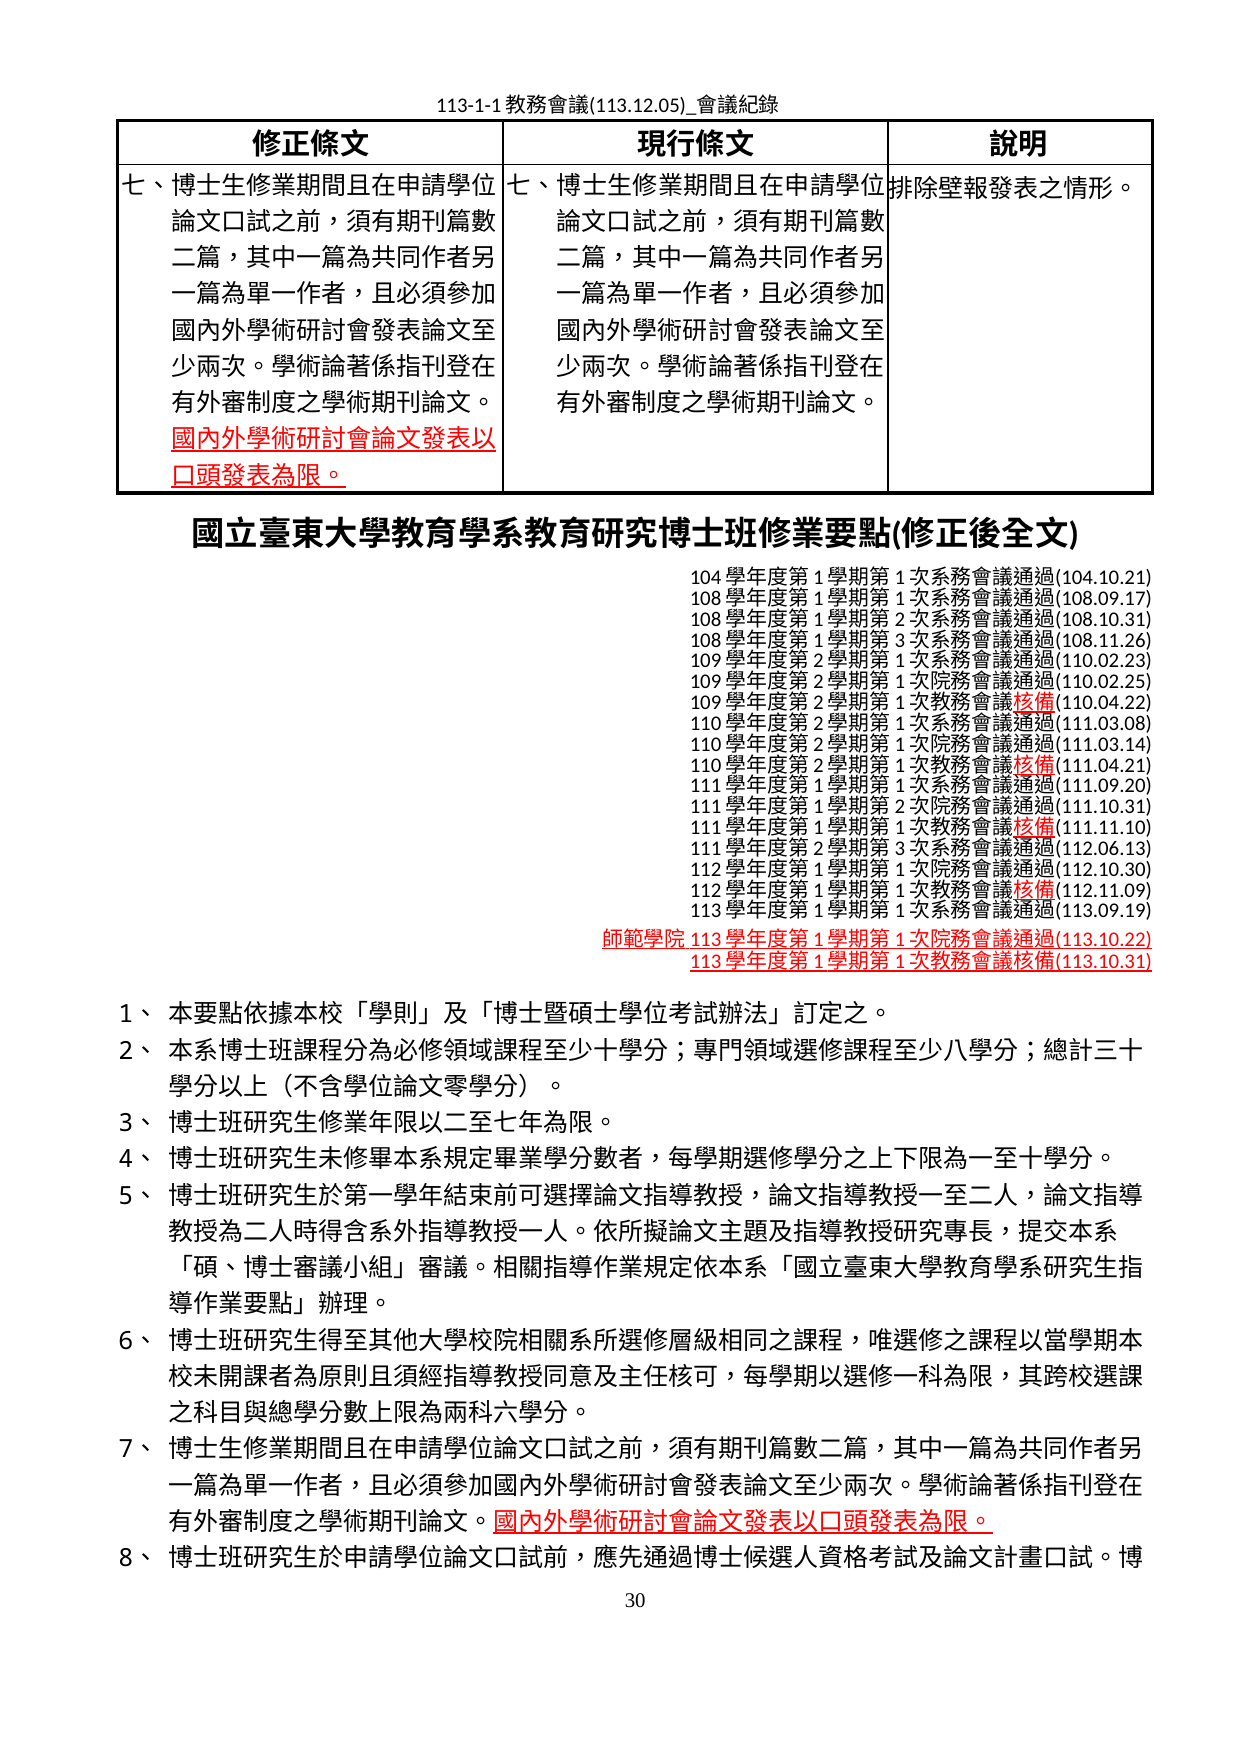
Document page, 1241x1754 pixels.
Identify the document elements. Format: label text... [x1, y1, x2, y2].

text 111學年度第2學期第3次系務會議通過(112.06.13) [118, 839, 1152, 859]
text 112學年度第1學期第1次教務會議核備(112.11.09) [118, 880, 1017, 901]
list 博士班研究生修業年限以二至七年為限。 [118, 1103, 1152, 1139]
table_header 說明 [889, 122, 1151, 164]
table_cell 七、博士生修業期間且在申請學位論文口試之前，須有期刊篇數二篇，其中一篇為共同作者另一篇為單一作者，且必須參加國內外學術研討會發表論文至少兩次。學術論著係指刊登在有外審制度之學術期刊論文。國內外學術研討會論文發表以口頭發表為限。 [119, 165, 502, 491]
list 博士班研究生得至其他大學校院相關系所選修層級相同之課程，唯選修之課程以當學期本校未開課者為原則且須經指導教授同意及主任核可，每學期以選修一科為限，其跨校選課之科目與總學分數上限為兩科六學分。 [118, 1320, 1152, 1429]
list 博士生修業期間且在申請學位論文口試之前，須有期刊篇數二篇，其中一篇為共同作者另一篇為單一作者，且必須參加國內外學術研討會發表論文至少兩次。學術論著係指刊登在有外審制度之學術期刊論文。國內外學術研討會論文發表以口頭發表為限。 [118, 1429, 1152, 1538]
text 110學年度第2學期第1次院務會議通過(111.03.14) [118, 734, 1152, 755]
text 111學年度第1學期第1次教務會議核備(111.11.10) [1044, 818, 1152, 839]
text 108學年度第1學期第1次系務會議通過(108.09.17) [118, 589, 1152, 609]
list 博士班研究生於第一學年結束前可選擇論文指導教授，論文指導教授一至二人，論文指導教授為二人時得含系外指導教授一人。依所擬論文主題及指導教授研究專長，提交本系「碩、博士審議小組」審議。相關指導作業規定依本系「國立臺東大學教育學系研究生指導作業要點」辦理。 [118, 1175, 1152, 1320]
text 111學年度第1學期第2次院務會議通過(111.10.31) [118, 797, 1152, 818]
text 112學年度第1學期第1次教務會議核備(112.11.09) [1044, 880, 1152, 901]
text 111學年度第1學期第1次教務會議核備(111.11.10) [118, 818, 1017, 839]
text 113學年度第1學期第1次教務會議核備(113.10.31) [118, 952, 1152, 973]
text 師範學院113學年度第1學期第1次院務會議通過(113.10.22) [118, 922, 1152, 952]
text 111學年度第1學期第1次系務會議通過(111.09.20) [118, 776, 1152, 797]
text 113學年度第1學期第1次系務會議通過(113.09.19) [118, 901, 1152, 922]
table_cell 排除壁報發表之情形。 [889, 165, 1151, 491]
text 108學年度第1學期第2次系務會議通過(108.10.31) [118, 609, 1152, 630]
list 本要點依據本校「學則」及「博士暨碩士學位考試辦法」訂定之。 [118, 994, 1152, 1030]
text 110學年度第2學期第1次教務會議核備(111.04.21) [1044, 755, 1152, 776]
list 本系博士班課程分為必修領域課程至少十學分；專門領域選修課程至少八學分；總計三十學分以上（不含學位論文零學分）。 [118, 1030, 1152, 1103]
text 110學年度第2學期第1次教務會議核備(111.04.21) [118, 755, 1017, 776]
text 國立臺東大學教育學系教育研究博士班修業要點(修正後全文) [118, 507, 1152, 555]
text 108學年度第1學期第3次系務會議通過(108.11.26) [118, 630, 1152, 651]
list 博士班研究生於申請學位論文口試前，應先通過博士候選人資格考試及論文計畫口試。博 [118, 1538, 1152, 1574]
table_header 修正條文 [119, 122, 502, 164]
text 110學年度第2學期第1次系務會議通過(111.03.08) [118, 714, 1152, 734]
text 109學年度第2學期第1次系務會議通過(110.02.23) [118, 651, 1152, 672]
table_cell 七、博士生修業期間且在申請學位論文口試之前，須有期刊篇數二篇，其中一篇為共同作者另一篇為單一作者，且必須參加國內外學術研討會發表論文至少兩次。學術論著係指刊登在有外審制度之學術期刊論文。 [504, 165, 887, 491]
table_header 現行條文 [504, 122, 887, 164]
text 104學年度第1學期第1次系務會議通過(104.10.21) [118, 568, 1152, 589]
text 109學年度第2學期第1次教務會議核備(110.04.22) [118, 693, 1017, 714]
text 112學年度第1學期第1次院務會議通過(112.10.30) [118, 859, 1152, 880]
list 博士班研究生未修畢本系規定畢業學分數者，每學期選修學分之上下限為一至十學分。 [118, 1139, 1152, 1175]
text 109學年度第2學期第1次院務會議通過(110.02.25) [118, 672, 1152, 693]
text 109學年度第2學期第1次教務會議核備(110.04.22) [1044, 693, 1152, 714]
